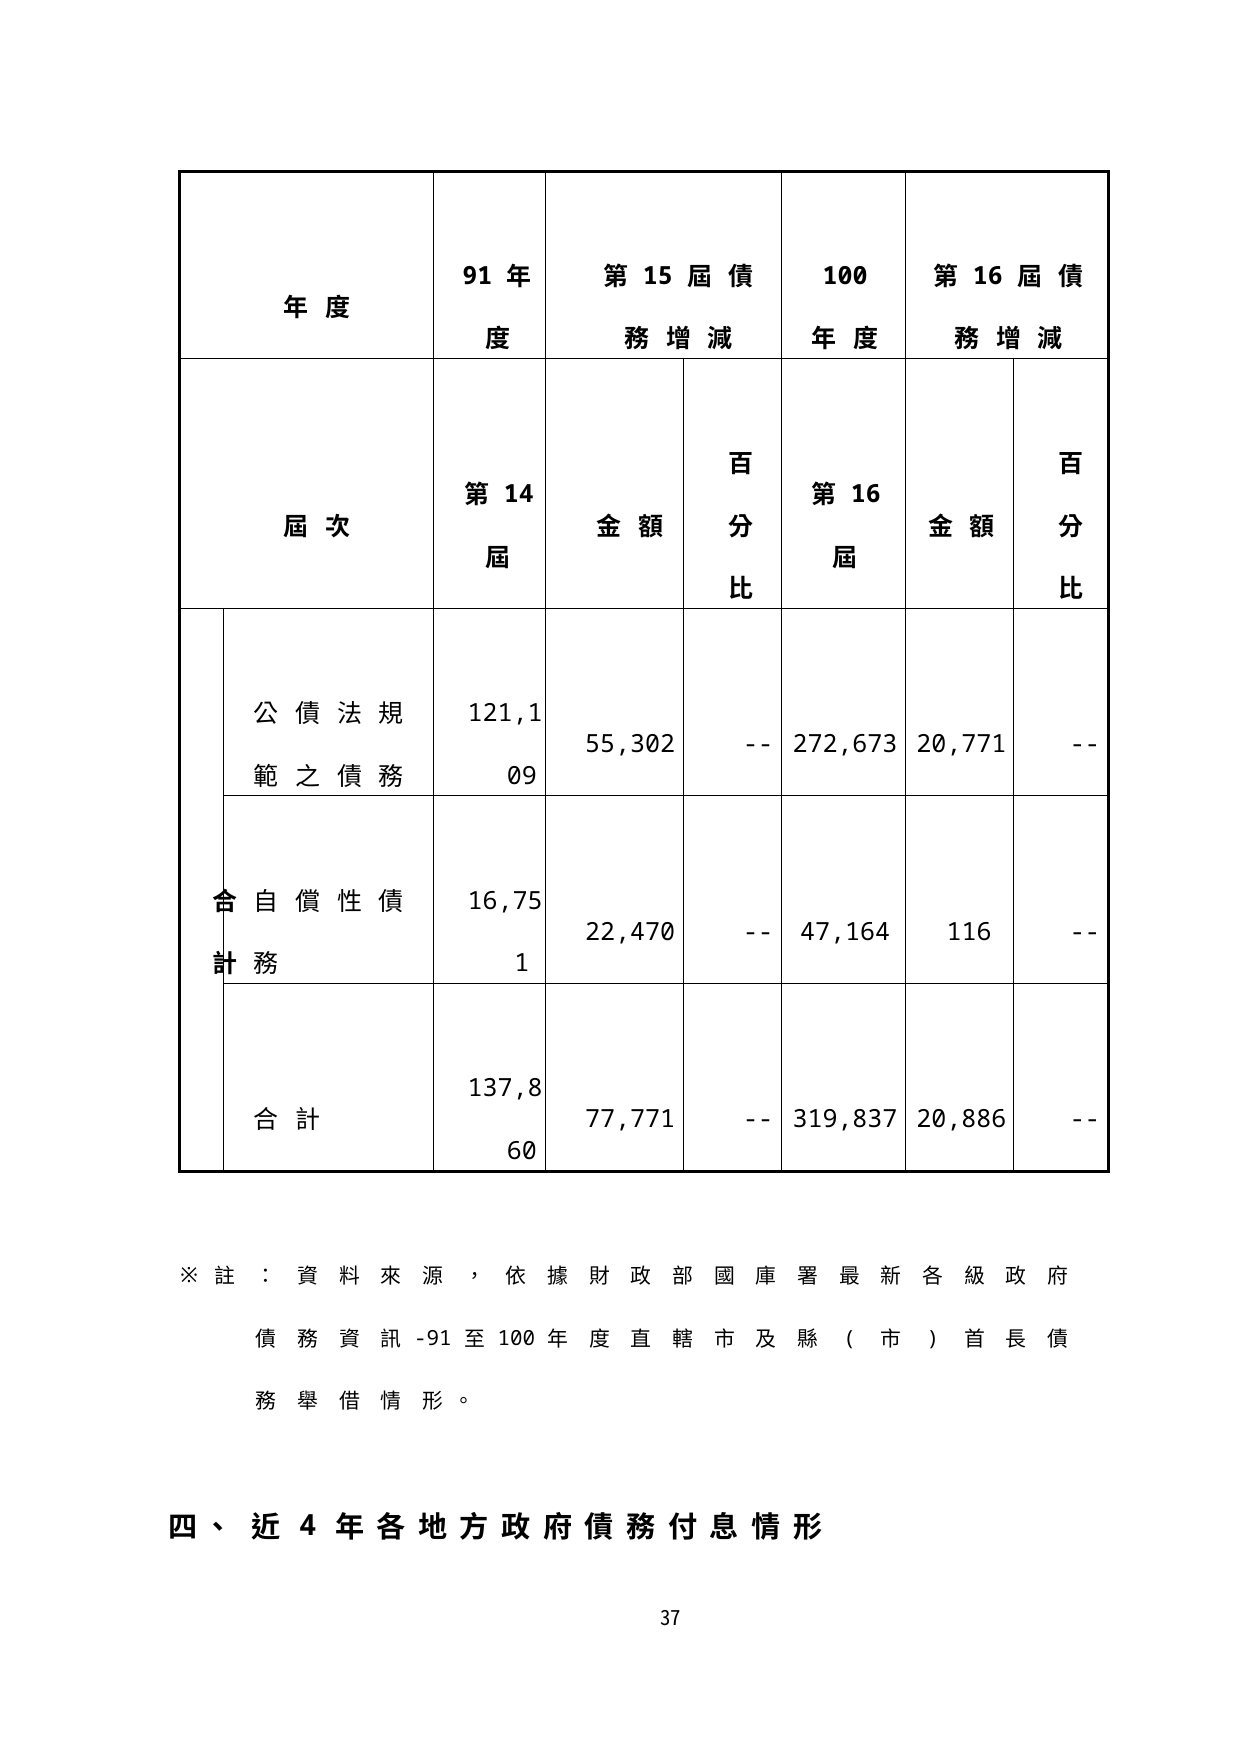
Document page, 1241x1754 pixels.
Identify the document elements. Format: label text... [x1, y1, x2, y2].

table_cell 272,673 [782, 609, 905, 795]
table_cell 合計 [224, 984, 433, 1170]
table_cell 20,771 [906, 609, 1013, 795]
table_cell 319,837 [782, 984, 905, 1170]
text 四、近4年各地方政府債務付息情形 [162, 1483, 1078, 1545]
table_cell 116 [906, 796, 1013, 983]
table_cell -- [1014, 796, 1107, 983]
table_header 第15屆債務增減 [546, 173, 781, 358]
table_cell -- [684, 609, 781, 795]
table_cell 金額 [906, 359, 1013, 608]
table_cell 合計 [181, 609, 223, 1170]
table_cell 公債法規範之債務 [224, 609, 433, 795]
table_cell -- [684, 796, 781, 983]
table_cell 121,109 [434, 609, 545, 795]
table_cell 20,886 [906, 984, 1013, 1170]
table_cell 百分比 [684, 359, 781, 608]
table_cell -- [1014, 984, 1107, 1170]
table_cell 55,302 [546, 609, 683, 795]
table_header 100年度 [782, 173, 905, 358]
table_cell 22,470 [546, 796, 683, 983]
table_cell 77,771 [546, 984, 683, 1170]
table_cell -- [684, 984, 781, 1170]
table_header 91年度 [434, 173, 545, 358]
text ※註：資料來源，依據財政部國庫署最新各級政府債務資訊-91至100年度直轄市及縣(市)首長債務舉借情形。 [162, 1233, 1078, 1420]
table_cell 自償性債務 [224, 796, 433, 983]
table_cell 47,164 [782, 796, 905, 983]
table_cell 137,860 [434, 984, 545, 1170]
table_cell 屆次 [181, 359, 433, 608]
table_header 年度 [181, 173, 433, 358]
table_header 第16屆債務增減 [906, 173, 1107, 358]
table_cell 第16屆 [782, 359, 905, 608]
table_cell -- [1014, 609, 1107, 795]
table_cell 金額 [546, 359, 683, 608]
table_cell 百分比 [1014, 359, 1107, 608]
table_cell 第14屆 [434, 359, 545, 608]
table_cell 16,751 [434, 796, 545, 983]
